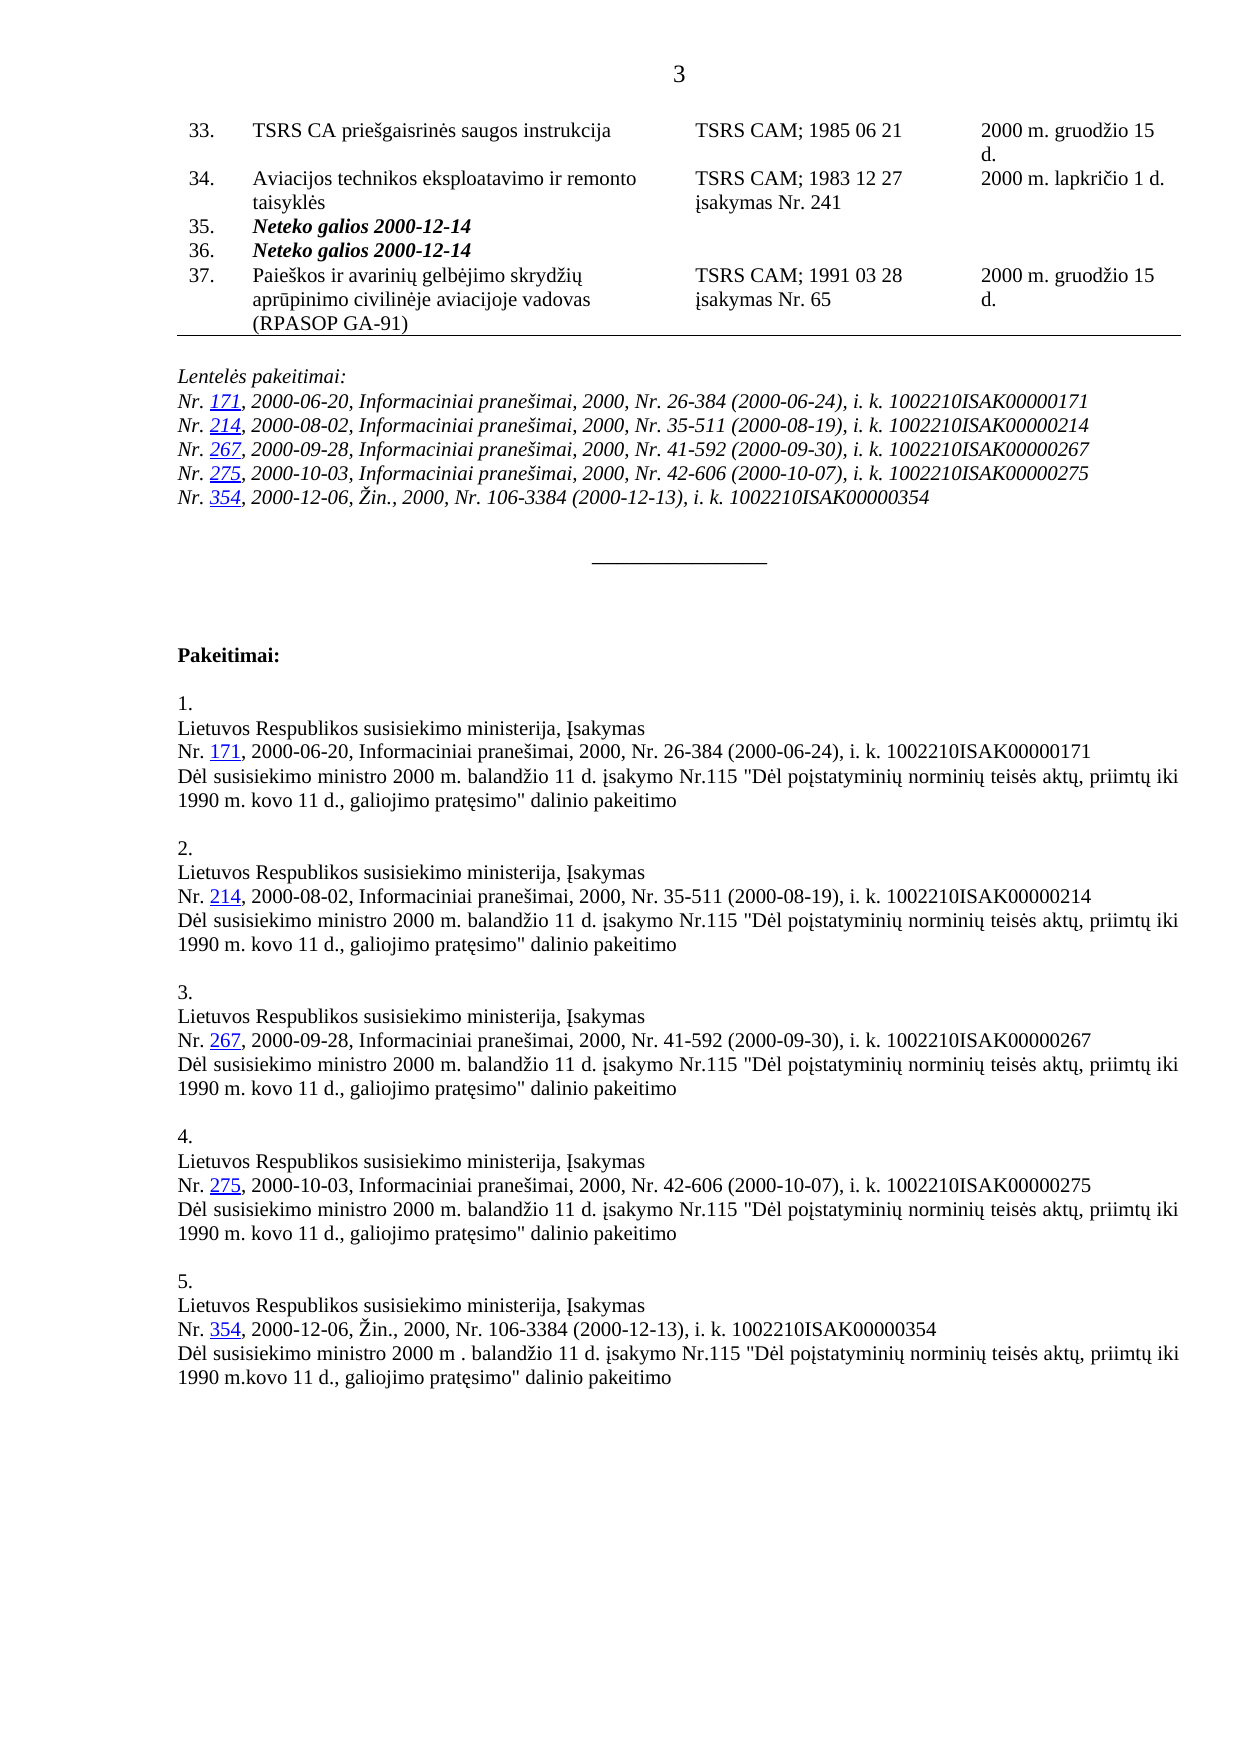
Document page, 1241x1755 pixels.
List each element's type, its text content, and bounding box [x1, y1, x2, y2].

text Nr. 171, 2000-06-20, Informaciniai pranešimai, 2000, Nr. 26-384 (2000-06-24), i. k. 1002210ISAK00000171 [177, 739, 1181, 763]
table_cell [684, 239, 969, 262]
table_cell [970, 239, 1181, 262]
text Nr. 354, 2000-12-06, Žin., 2000, Nr. 106-3384 (2000-12-13), i. k. 1002210ISAK00000354 [177, 485, 1181, 509]
text Dėl susisiekimo ministro 2000 m. balandžio 11 d. įsakymo Nr.115 "Dėl poįstatyminių norminių teisės aktų, priimtų iki 1990 m. kovo 11 d., galiojimo pratęsimo" dalinio pakeitimo [177, 908, 1181, 956]
table_cell Neteko galios 2000-12-14 [241, 239, 684, 262]
text Dėl susisiekimo ministro 2000 m . balandžio 11 d. įsakymo Nr.115 "Dėl poįstatyminių norminių teisės aktų, priimtų iki 1990 m.kovo 11 d., galiojimo pratęsimo" dalinio pakeitimo [177, 1341, 1181, 1389]
text Dėl susisiekimo ministro 2000 m. balandžio 11 d. įsakymo Nr.115 "Dėl poįstatyminių norminių teisės aktų, priimtų iki 1990 m. kovo 11 d., galiojimo pratęsimo" dalinio pakeitimo [177, 1197, 1181, 1245]
text Lentelės pakeitimai: [177, 364, 1181, 388]
table_cell TSRS CAM; 1985 06 21 [684, 118, 969, 166]
table_cell [970, 214, 1181, 238]
text Lietuvos Respublikos susisiekimo ministerija, Įsakymas [177, 1148, 1181, 1173]
text Pakeitimai: [177, 643, 1181, 667]
table_cell 2000 m. lapkričio 1 d. [970, 166, 1181, 214]
table_cell 36. [177, 239, 241, 262]
text Nr. 214, 2000-08-02, Informaciniai pranešimai, 2000, Nr. 35-511 (2000-08-19), i. k. 1002210ISAK00000214 [177, 413, 1181, 437]
text 2. [177, 836, 1181, 860]
text 3. [177, 980, 1181, 1004]
text 5. [177, 1269, 1181, 1293]
text Lietuvos Respublikos susisiekimo ministerija, Įsakymas [177, 715, 1181, 739]
text Lietuvos Respublikos susisiekimo ministerija, Įsakymas [177, 1004, 1181, 1028]
table_cell 2000 m. gruodžio 15 d. [970, 263, 1181, 335]
text ______________ [177, 538, 1181, 566]
text 4. [177, 1124, 1181, 1148]
table_cell TSRS CAM; 1983 12 27 įsakymas Nr. 241 [684, 166, 969, 214]
text Nr. 275, 2000-10-03, Informaciniai pranešimai, 2000, Nr. 42-606 (2000-10-07), i. k. 1002210ISAK00000275 [177, 1173, 1181, 1197]
text Nr. 171, 2000-06-20, Informaciniai pranešimai, 2000, Nr. 26-384 (2000-06-24), i. k. 1002210ISAK00000171 [177, 388, 1181, 413]
table_cell 35. [177, 214, 241, 238]
text Nr. 354, 2000-12-06, Žin., 2000, Nr. 106-3384 (2000-12-13), i. k. 1002210ISAK00000354 [177, 1317, 1181, 1341]
text Dėl susisiekimo ministro 2000 m. balandžio 11 d. įsakymo Nr.115 "Dėl poįstatyminių norminių teisės aktų, priimtų iki 1990 m. kovo 11 d., galiojimo pratęsimo" dalinio pakeitimo [177, 763, 1181, 812]
text Nr. 275, 2000-10-03, Informaciniai pranešimai, 2000, Nr. 42-606 (2000-10-07), i. k. 1002210ISAK00000275 [177, 461, 1181, 485]
table_cell Neteko galios 2000-12-14 [241, 214, 684, 238]
table_cell TSRS CA priešgaisrinės saugos instrukcija [241, 118, 684, 166]
text Nr. 267, 2000-09-28, Informaciniai pranešimai, 2000, Nr. 41-592 (2000-09-30), i. k. 1002210ISAK00000267 [177, 437, 1181, 461]
table_cell Aviacijos technikos eksploatavimo ir remonto taisyklės [241, 166, 684, 214]
table_cell 2000 m. gruodžio 15 d. [970, 118, 1181, 166]
text 1. [177, 691, 1181, 715]
table_cell 33. [177, 118, 241, 166]
text Dėl susisiekimo ministro 2000 m. balandžio 11 d. įsakymo Nr.115 "Dėl poįstatyminių norminių teisės aktų, priimtų iki 1990 m. kovo 11 d., galiojimo pratęsimo" dalinio pakeitimo [177, 1052, 1181, 1100]
table_cell [684, 214, 969, 238]
text Nr. 267, 2000-09-28, Informaciniai pranešimai, 2000, Nr. 41-592 (2000-09-30), i. k. 1002210ISAK00000267 [177, 1028, 1181, 1052]
table_cell 34. [177, 166, 241, 214]
table_cell Paieškos ir avarinių gelbėjimo skrydžių aprūpinimo civilinėje aviacijoje vadovas (RPASOP GA-91) [241, 263, 684, 335]
text Lietuvos Respublikos susisiekimo ministerija, Įsakymas [177, 860, 1181, 884]
text Nr. 214, 2000-08-02, Informaciniai pranešimai, 2000, Nr. 35-511 (2000-08-19), i. k. 1002210ISAK00000214 [177, 884, 1181, 908]
text Lietuvos Respublikos susisiekimo ministerija, Įsakymas [177, 1293, 1181, 1317]
table_cell 37. [177, 263, 241, 335]
table_cell TSRS CAM; 1991 03 28 įsakymas Nr. 65 [684, 263, 969, 335]
